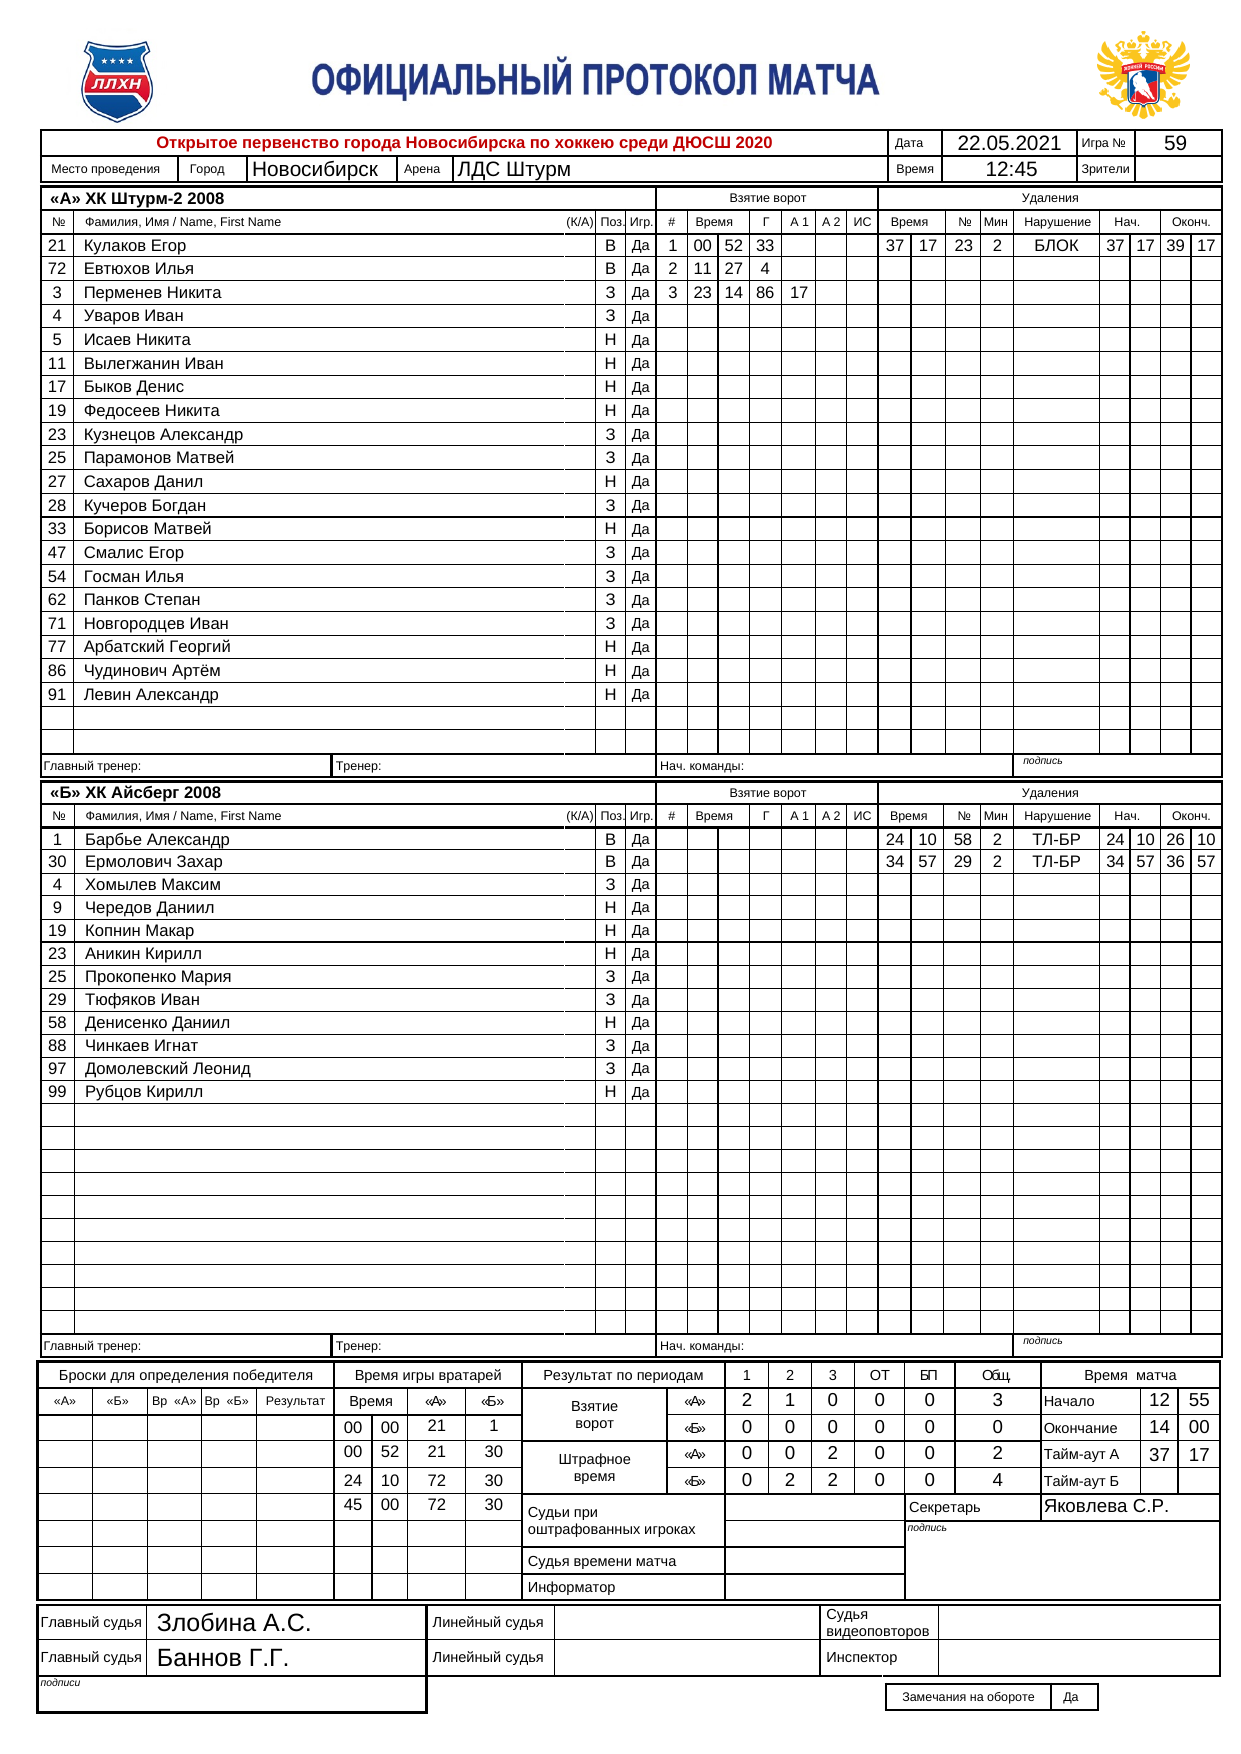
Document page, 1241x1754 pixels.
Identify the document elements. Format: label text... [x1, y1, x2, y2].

table_cell [565, 874, 595, 895]
table_cell [782, 257, 815, 280]
table_cell [719, 1219, 749, 1241]
table_cell [719, 659, 749, 682]
table_cell [626, 1104, 655, 1126]
table_cell [782, 352, 815, 374]
table_cell Судья видеоповторов [821, 1606, 938, 1639]
table_cell Левин Александр [74, 683, 564, 706]
table_cell [981, 659, 1013, 682]
table_cell [782, 423, 815, 445]
table_cell [750, 966, 781, 987]
table_cell [847, 943, 877, 964]
table_cell 00 [335, 1416, 371, 1440]
table_cell (К/А) [565, 805, 595, 826]
table_cell [1161, 1242, 1190, 1264]
table_cell 47 [42, 541, 73, 564]
table_cell [42, 707, 73, 729]
table_cell [847, 1058, 877, 1079]
table_cell 19 [42, 920, 74, 941]
table_cell [688, 518, 717, 540]
table_cell [816, 518, 846, 540]
table_cell Время [879, 211, 945, 233]
table_cell [1100, 257, 1129, 280]
table_cell [202, 1416, 256, 1440]
table_cell [750, 829, 781, 849]
table_cell [1161, 989, 1190, 1011]
table_cell [912, 1288, 943, 1310]
table_cell [1192, 1219, 1221, 1241]
table_cell [75, 1219, 564, 1241]
table_cell [1014, 446, 1099, 469]
table_cell [879, 707, 910, 729]
table_cell [1014, 1150, 1099, 1172]
table_cell [847, 707, 877, 729]
table_cell [565, 920, 595, 941]
table_cell 86 [750, 281, 781, 303]
table_cell [335, 1521, 371, 1546]
table_header Время матча [1042, 1363, 1219, 1387]
table_cell [750, 730, 781, 753]
table_cell [1131, 707, 1160, 729]
table_cell [879, 281, 910, 303]
table_cell З [596, 989, 625, 1011]
table_cell Секретарь [906, 1495, 1040, 1520]
table_cell [782, 707, 815, 729]
table_cell 62 [42, 588, 73, 611]
table_cell [816, 376, 846, 398]
table_cell 28 [42, 494, 73, 516]
table_cell [657, 352, 687, 374]
table_cell 33 [42, 518, 73, 540]
table_cell [1192, 1173, 1221, 1195]
table_cell [1131, 328, 1160, 351]
table_cell [912, 565, 945, 587]
table_cell [1131, 989, 1160, 1011]
table_cell ИС [847, 211, 877, 233]
table_cell [1131, 1265, 1160, 1287]
table_cell [1131, 659, 1160, 682]
table_cell [657, 707, 687, 729]
table_cell Город [179, 157, 246, 181]
table_cell [912, 1265, 943, 1287]
table_cell [782, 1242, 815, 1264]
table_cell З [596, 1035, 625, 1057]
table_cell [596, 1242, 625, 1264]
table_cell [847, 257, 877, 280]
picture [5, 28, 1197, 129]
table_cell [782, 850, 815, 872]
table_cell [912, 518, 945, 540]
table_cell [657, 683, 687, 706]
table_cell Чередов Даниил [75, 896, 564, 918]
table_cell [879, 1035, 910, 1057]
table_cell [847, 1265, 877, 1287]
table_cell [1100, 1311, 1129, 1333]
table_cell 3 [956, 1389, 1040, 1413]
table_cell З [596, 305, 625, 327]
table_cell [719, 1265, 749, 1287]
table_cell [565, 683, 595, 706]
table_cell [1131, 1035, 1160, 1057]
table_cell «Б » [466, 1389, 521, 1413]
table_cell [1161, 257, 1190, 280]
table_cell [1136, 157, 1221, 181]
table_cell [688, 874, 717, 895]
table_cell Поз. [596, 805, 625, 826]
table_cell [944, 1127, 980, 1149]
table_cell № [946, 211, 980, 233]
table_cell [816, 1242, 846, 1264]
table_cell [847, 1219, 877, 1241]
table_cell [879, 423, 910, 445]
table_cell [202, 1574, 256, 1599]
table_header Игра № [1078, 131, 1134, 155]
table_cell [1100, 1219, 1129, 1241]
table_cell [657, 1058, 687, 1079]
table_cell [782, 1150, 815, 1172]
table_cell [565, 1035, 595, 1057]
table_cell 34 [879, 850, 910, 872]
table_cell [1131, 305, 1160, 327]
table_cell [1100, 494, 1129, 516]
table_cell [1014, 989, 1099, 1011]
table_cell Тренер: [333, 755, 655, 776]
table_cell Фамилия, Имя / Name, First Name [75, 805, 565, 826]
table_cell [750, 896, 781, 918]
table_cell [879, 257, 910, 280]
table_cell [42, 1242, 74, 1264]
table_cell 10 [1192, 829, 1221, 849]
table_cell [657, 1288, 687, 1310]
table_cell [750, 1219, 781, 1241]
table_cell [1179, 1468, 1219, 1493]
table_cell 24 [879, 829, 910, 849]
table_cell [816, 446, 846, 469]
table_cell [782, 966, 815, 987]
table_cell 0 [726, 1415, 768, 1440]
table_cell [750, 1081, 781, 1103]
table_cell [148, 1441, 201, 1467]
table_cell [782, 636, 815, 658]
table_cell [257, 1547, 333, 1573]
table_cell [912, 636, 945, 658]
table_header 22.05.2021 [943, 131, 1076, 155]
table_cell Н [596, 518, 625, 540]
table_cell Да [626, 565, 655, 587]
table_cell 52 [373, 1441, 407, 1467]
table_cell [1192, 636, 1221, 658]
table_cell Да [626, 518, 655, 540]
table_cell [257, 1441, 333, 1467]
table_cell [750, 707, 781, 729]
table_cell [719, 1173, 749, 1195]
table_cell [596, 1173, 625, 1195]
table_cell [1192, 541, 1221, 564]
table_cell [981, 636, 1013, 658]
table_cell [565, 707, 595, 729]
table_cell [688, 1035, 717, 1057]
table_cell ЛДС Штурм [454, 157, 887, 181]
table_cell [1014, 1012, 1099, 1033]
table_cell [847, 1127, 877, 1149]
table_cell [981, 541, 1013, 564]
table_cell [1014, 1173, 1099, 1195]
table_cell [816, 399, 846, 422]
table_cell [726, 1548, 904, 1573]
table_cell [879, 1196, 910, 1218]
table_cell Н [596, 920, 625, 941]
table_cell Да [626, 1058, 655, 1079]
table_header Взятие ворот [657, 783, 877, 803]
table_cell Н [596, 376, 625, 398]
table_cell [596, 1150, 625, 1172]
table_cell [879, 470, 910, 493]
table_cell [816, 943, 846, 964]
table_cell [946, 730, 980, 753]
table_cell [1192, 874, 1221, 895]
table_cell 17 [1131, 235, 1160, 256]
table_cell [946, 281, 980, 303]
table_cell [565, 328, 595, 351]
table_cell [1131, 257, 1160, 280]
table_cell [847, 850, 877, 872]
table_cell [626, 1196, 655, 1218]
table_cell [816, 989, 846, 1011]
table_cell подпись [1014, 755, 1221, 776]
table_cell [816, 494, 846, 516]
table_cell Да [626, 683, 655, 706]
table_cell [912, 399, 945, 422]
table_cell [596, 1311, 625, 1333]
table_cell 2 [769, 1468, 811, 1493]
table_cell Время [879, 805, 943, 826]
table_cell [1192, 1081, 1221, 1103]
table_cell Кулаков Егор [74, 235, 564, 256]
table_cell [1131, 352, 1160, 374]
table_cell [816, 1150, 846, 1172]
table_cell [944, 896, 980, 918]
table_cell [657, 989, 687, 1011]
table_cell Да [626, 446, 655, 469]
table_cell [816, 612, 846, 634]
table_cell [981, 1127, 1013, 1149]
table_cell [688, 683, 717, 706]
table_cell [847, 920, 877, 941]
table_cell Н [596, 1012, 625, 1033]
table_cell [1100, 989, 1129, 1011]
table_cell [688, 328, 717, 351]
table_cell [1131, 1058, 1160, 1079]
table_cell [1014, 1127, 1099, 1149]
table_cell [719, 470, 749, 493]
table_cell [1131, 376, 1160, 398]
table_header Открытое первенство города Новосибирска по хоккею среди ДЮСШ 2020 [42, 131, 887, 155]
table_cell [565, 1081, 595, 1103]
table_cell [816, 829, 846, 849]
table_cell [257, 1416, 333, 1440]
table_cell Федосеев Никита [74, 399, 564, 422]
table_cell 12:45 [943, 157, 1076, 181]
table_cell [565, 235, 595, 256]
table_cell [1192, 518, 1221, 540]
table_cell [257, 1494, 333, 1520]
table_cell [1161, 659, 1190, 682]
table_cell Н [596, 683, 625, 706]
table_cell [847, 1081, 877, 1103]
table_cell 25 [42, 966, 74, 987]
table_cell 30 [466, 1468, 521, 1493]
table_cell [719, 352, 749, 374]
table_cell [626, 1173, 655, 1195]
table_cell «Б» [93, 1389, 147, 1413]
table_cell [750, 352, 781, 374]
table_cell [750, 636, 781, 658]
table_cell [1161, 683, 1190, 706]
table_cell [782, 1012, 815, 1033]
table_cell 57 [1131, 850, 1160, 872]
table_cell Зрители [1078, 157, 1134, 181]
table_cell [1192, 446, 1221, 469]
table_cell БЛОК [1014, 235, 1099, 256]
table_cell [74, 707, 564, 729]
table_cell [626, 1265, 655, 1287]
table_cell [782, 1127, 815, 1149]
table_cell [816, 920, 846, 941]
table_cell [1161, 541, 1190, 564]
table_cell [782, 1288, 815, 1310]
table_cell [946, 565, 980, 587]
table_cell [816, 1196, 846, 1218]
table_cell [981, 588, 1013, 611]
table_cell [202, 1521, 256, 1546]
table_cell [879, 1150, 910, 1172]
table_cell [981, 1150, 1013, 1172]
table_cell Время [688, 211, 749, 233]
table_cell [847, 305, 877, 327]
table_cell 1 [466, 1416, 521, 1440]
table_cell [719, 612, 749, 634]
table_cell [847, 328, 877, 351]
table_cell [879, 352, 910, 374]
table_cell [981, 352, 1013, 374]
table_cell «Б» [668, 1468, 724, 1493]
table_cell 0 [855, 1389, 904, 1413]
table_cell [657, 518, 687, 540]
table_cell № [42, 805, 74, 826]
table_cell 86 [42, 659, 73, 682]
table_cell Нарушение [1014, 805, 1099, 826]
table_cell [847, 612, 877, 634]
table_cell 10 [373, 1468, 407, 1493]
table_cell [816, 1081, 846, 1103]
table_cell [782, 683, 815, 706]
table_cell [816, 659, 846, 682]
table_cell [202, 1547, 256, 1573]
table_cell [1100, 305, 1129, 327]
table_cell [1192, 896, 1221, 918]
table_cell [42, 1311, 74, 1333]
table_cell [202, 1468, 256, 1493]
table_cell [719, 1288, 749, 1310]
table_cell 0 [905, 1442, 954, 1467]
table_cell [1100, 659, 1129, 682]
table_cell Прокопенко Мария [75, 966, 564, 987]
table_cell [750, 1058, 781, 1079]
table_cell [847, 541, 877, 564]
table_cell Да [626, 829, 655, 849]
table_cell [596, 1265, 625, 1287]
table_cell [688, 829, 717, 849]
table_cell [750, 494, 781, 516]
table_cell [408, 1547, 465, 1573]
table_cell [944, 1150, 980, 1172]
table_cell [75, 1127, 564, 1149]
table_cell [981, 943, 1013, 964]
table_cell [946, 636, 980, 658]
table_cell Аникин Кирилл [75, 943, 564, 964]
table_cell [39, 1468, 92, 1493]
table_cell [946, 518, 980, 540]
table_cell [688, 1104, 717, 1126]
table_cell [466, 1574, 521, 1599]
table_cell [879, 1081, 910, 1103]
table_cell [688, 399, 717, 422]
table_cell [981, 966, 1013, 987]
table_cell [944, 1311, 980, 1333]
table_cell Г [750, 805, 781, 826]
table_cell 00 [1179, 1415, 1219, 1440]
table_cell [1131, 1104, 1160, 1126]
table_cell Тренер: [333, 1335, 655, 1356]
table_cell [981, 565, 1013, 587]
table_cell [688, 659, 717, 682]
table_cell 11 [42, 352, 73, 374]
table_cell [688, 1288, 717, 1310]
table_cell 2 [726, 1389, 768, 1413]
table_cell 4 [42, 305, 73, 327]
table_cell [657, 636, 687, 658]
table_cell [879, 328, 910, 351]
table_cell [879, 896, 910, 918]
table_cell Да [626, 1081, 655, 1103]
table_cell [626, 1288, 655, 1310]
table_header Удаления [879, 188, 1221, 209]
table_cell 0 [905, 1389, 954, 1413]
table_cell [565, 659, 595, 682]
table_cell [1192, 920, 1221, 941]
table_cell [782, 1196, 815, 1218]
table_cell [596, 1104, 625, 1126]
table_cell [912, 966, 943, 987]
table_cell [946, 588, 980, 611]
table_cell А 1 [782, 211, 815, 233]
table_header 3 [812, 1363, 854, 1387]
table_cell [847, 518, 877, 540]
table_cell (К/А) [565, 211, 595, 233]
table_cell [782, 989, 815, 1011]
table_cell [688, 920, 717, 941]
table_cell 26 [1161, 829, 1190, 849]
table_cell [782, 305, 815, 327]
table_cell [912, 328, 945, 351]
table_cell [946, 399, 980, 422]
table_cell 58 [42, 1012, 74, 1033]
table_cell [719, 1242, 749, 1264]
table_cell [782, 446, 815, 469]
table_cell [39, 1574, 92, 1599]
table_cell [1161, 1196, 1190, 1218]
table_cell [1161, 612, 1190, 634]
table_cell [1014, 1058, 1099, 1079]
table_cell 52 [719, 235, 749, 256]
table_cell [565, 730, 595, 753]
table_cell [912, 376, 945, 398]
table_cell Тюфяков Иван [75, 989, 564, 1011]
table_cell [1014, 399, 1099, 422]
table_cell [565, 565, 595, 587]
table_cell [565, 896, 595, 918]
table_cell [719, 376, 749, 398]
table_cell [981, 1265, 1013, 1287]
table_cell [912, 541, 945, 564]
table_cell [1192, 1058, 1221, 1079]
table_cell Да [626, 966, 655, 987]
table_cell [657, 541, 687, 564]
table_cell Инспектор [821, 1640, 938, 1675]
table_cell [847, 1288, 877, 1310]
table_cell [688, 636, 717, 658]
table_cell [74, 730, 564, 753]
table_cell [42, 1150, 74, 1172]
table_cell Исаев Никита [74, 328, 564, 351]
table_cell 14 [719, 281, 749, 303]
table_cell [1014, 659, 1099, 682]
table_cell [565, 1219, 595, 1241]
table_cell [750, 1288, 781, 1310]
table_cell [912, 1104, 943, 1126]
table_cell [719, 850, 749, 872]
table_cell [847, 376, 877, 398]
table_cell [816, 850, 846, 872]
table_cell [1192, 376, 1221, 398]
table_cell # [657, 211, 687, 233]
table_cell [879, 1104, 910, 1126]
table_cell [944, 966, 980, 987]
table_cell [750, 470, 781, 493]
table_cell 55 [1179, 1389, 1219, 1413]
table_cell Вылегжанин Иван [74, 352, 564, 374]
table_cell [1100, 966, 1129, 987]
table_cell Госман Илья [74, 565, 564, 587]
table_cell Баннов Г.Г. [147, 1640, 425, 1675]
table_cell [912, 281, 945, 303]
table_cell [944, 1288, 980, 1310]
table_cell [1014, 588, 1099, 611]
table_cell Да [626, 352, 655, 374]
table_header Дата [889, 131, 941, 155]
table_cell [912, 257, 945, 280]
table_cell [946, 328, 980, 351]
table_cell [1131, 966, 1160, 987]
table_cell Панков Степан [74, 588, 564, 611]
table_cell [1014, 1242, 1099, 1264]
table_cell [816, 565, 846, 587]
table_cell [565, 588, 595, 611]
table_cell [1014, 896, 1099, 918]
table_cell [816, 281, 846, 303]
table_cell [657, 1242, 687, 1264]
table_cell [981, 1242, 1013, 1264]
table_cell [1161, 565, 1190, 587]
table_cell 25 [42, 446, 73, 469]
table_cell 19 [42, 399, 73, 422]
table_cell [782, 376, 815, 398]
table_cell [782, 1058, 815, 1079]
table_cell 21 [408, 1441, 465, 1467]
table_cell Время [335, 1389, 407, 1413]
table_cell 30 [42, 850, 74, 872]
table_cell «А» [408, 1389, 465, 1413]
table_cell Да [626, 328, 655, 351]
table_cell [847, 1242, 877, 1264]
table_cell 4 [956, 1468, 1040, 1493]
table_header Общ. [956, 1363, 1040, 1387]
table_cell [847, 683, 877, 706]
table_cell 72 [408, 1468, 465, 1493]
table_cell [946, 470, 980, 493]
table_cell [596, 730, 625, 753]
table_cell [1014, 305, 1099, 327]
table_cell [944, 1081, 980, 1103]
table_cell [816, 874, 846, 895]
table_cell [912, 943, 943, 964]
table_cell [565, 850, 595, 872]
table_cell [981, 612, 1013, 634]
table_cell [1161, 730, 1190, 753]
table_cell [93, 1547, 147, 1573]
table_cell [1161, 1035, 1190, 1057]
table_cell [1131, 943, 1160, 964]
table_cell Г [750, 211, 781, 233]
table_cell Оконч. [1161, 805, 1221, 826]
table_cell [688, 1311, 717, 1333]
table_cell [1131, 920, 1160, 941]
table_cell Игр. [626, 805, 655, 826]
table_cell [816, 707, 846, 729]
table_cell [1100, 328, 1129, 351]
table_cell [847, 829, 877, 849]
table_cell [847, 1104, 877, 1126]
table_cell [981, 305, 1013, 327]
table_cell [879, 1242, 910, 1264]
table_cell [912, 1058, 943, 1079]
table_cell [688, 470, 717, 493]
table_cell [981, 1058, 1013, 1079]
table_cell [946, 612, 980, 634]
table_cell [1161, 707, 1190, 729]
table_cell [912, 707, 945, 729]
table_cell [816, 1104, 846, 1126]
table_cell [981, 920, 1013, 941]
table_cell 12 [1141, 1389, 1177, 1413]
table_cell [946, 423, 980, 445]
table_cell 17 [1179, 1441, 1219, 1467]
table_cell 0 [726, 1468, 768, 1493]
table_cell [688, 1265, 717, 1287]
table_cell 27 [719, 257, 749, 280]
table_cell З [596, 612, 625, 634]
table_cell [148, 1494, 201, 1520]
table_cell [719, 1012, 749, 1033]
table_cell [782, 518, 815, 540]
table_cell [1100, 446, 1129, 469]
table_cell [750, 399, 781, 422]
table_cell [944, 1219, 980, 1241]
table_cell Главный тренер: [42, 1335, 330, 1356]
table_cell [148, 1468, 201, 1493]
table_cell [39, 1521, 92, 1546]
table_cell [1161, 376, 1190, 398]
table_cell [39, 1547, 92, 1573]
table_cell 57 [1192, 850, 1221, 872]
table_cell [879, 636, 910, 658]
table_cell [657, 1219, 687, 1241]
table_cell [879, 446, 910, 469]
table_cell [750, 1104, 781, 1126]
table_cell подпись [1014, 1335, 1221, 1356]
table_cell 0 [905, 1415, 954, 1440]
table_cell [408, 1521, 465, 1546]
table_cell Уваров Иван [74, 305, 564, 327]
table_header «А» ХК Штурм-2 2008 [42, 188, 655, 209]
table_cell [750, 659, 781, 682]
table_cell З [596, 874, 625, 895]
table_cell [1161, 920, 1190, 941]
table_cell [816, 423, 846, 445]
table_cell [782, 829, 815, 849]
table_cell [816, 470, 846, 493]
table_cell [946, 352, 980, 374]
table_cell Время [889, 157, 941, 181]
table_cell [1161, 1265, 1190, 1287]
table_cell [1014, 518, 1099, 540]
table_cell 0 [855, 1415, 904, 1440]
table_cell 45 [335, 1494, 371, 1520]
table_cell [1192, 730, 1221, 753]
table_cell [565, 612, 595, 634]
table_cell 17 [42, 376, 73, 398]
table_cell [847, 874, 877, 895]
table_cell [750, 1012, 781, 1033]
table_header «Б» ХК Айсберг 2008 [42, 783, 655, 803]
table_cell [1014, 920, 1099, 941]
table_cell [1192, 1035, 1221, 1057]
table_cell [981, 1311, 1013, 1333]
table_cell А 2 [816, 805, 846, 826]
table_cell [719, 1104, 749, 1126]
table_cell [1131, 612, 1160, 634]
table_cell [1131, 1173, 1160, 1195]
table_cell [657, 920, 687, 941]
table_cell [565, 541, 595, 564]
table_cell [981, 1035, 1013, 1057]
table_cell [879, 989, 910, 1011]
table_cell [944, 1012, 980, 1033]
table_cell [981, 989, 1013, 1011]
table_cell [1192, 494, 1221, 516]
table_cell [626, 1150, 655, 1172]
table_cell 21 [42, 235, 73, 256]
table_cell [626, 1219, 655, 1241]
table_cell [912, 874, 943, 895]
table_cell 88 [42, 1035, 74, 1057]
table_cell [847, 352, 877, 374]
table_header Удаления [879, 783, 1221, 803]
table_cell [688, 896, 717, 918]
table_cell [75, 1150, 564, 1172]
table_cell [93, 1441, 147, 1467]
table_cell [1161, 1058, 1190, 1079]
table_cell [1014, 612, 1099, 634]
table_cell [719, 683, 749, 706]
table_cell [1100, 565, 1129, 587]
table_cell [657, 565, 687, 587]
table_cell [879, 376, 910, 398]
table_cell [816, 1058, 846, 1079]
table_cell [719, 446, 749, 469]
table_cell 99 [42, 1081, 74, 1103]
table_cell 10 [1131, 829, 1160, 849]
table_cell [565, 1012, 595, 1033]
table_cell [626, 707, 655, 729]
table_cell [1131, 1311, 1160, 1333]
table_cell [816, 328, 846, 351]
table_cell [1192, 328, 1221, 351]
table_cell [719, 636, 749, 658]
table_cell [1014, 730, 1099, 753]
table_cell Да [626, 235, 655, 256]
table_cell [719, 541, 749, 564]
table_cell [42, 1265, 74, 1287]
table_cell [657, 874, 687, 895]
table_cell Да [626, 257, 655, 280]
table_cell [879, 730, 910, 753]
table_cell 72 [42, 257, 73, 280]
table_cell [202, 1441, 256, 1467]
table_cell 37 [1100, 235, 1129, 256]
table_cell Да [626, 1012, 655, 1033]
table_cell [1100, 1265, 1129, 1287]
table_cell [981, 1196, 1013, 1218]
table_cell [1161, 636, 1190, 658]
table_cell 1 [657, 235, 687, 256]
table_cell [879, 588, 910, 611]
table_cell [981, 399, 1013, 422]
table_cell [148, 1416, 201, 1440]
table_cell [719, 565, 749, 587]
table_cell [1161, 494, 1190, 516]
table_cell 27 [42, 470, 73, 493]
table_cell 3 [42, 281, 73, 303]
table_cell 2 [981, 850, 1013, 872]
table_cell 0 [956, 1415, 1040, 1440]
table_cell [1131, 636, 1160, 658]
table_cell [847, 1196, 877, 1218]
table_cell [847, 470, 877, 493]
table_cell [657, 1196, 687, 1218]
table_cell Да [626, 943, 655, 964]
table_cell Чудинович Артём [74, 659, 564, 682]
table_cell [565, 352, 595, 374]
table_cell Вр «А» [148, 1389, 201, 1413]
table_cell [816, 1265, 846, 1287]
table_cell 0 [812, 1389, 854, 1413]
table_cell 1 [769, 1389, 811, 1413]
table_cell ТЛ-БР [1014, 850, 1099, 872]
table_cell [816, 352, 846, 374]
table_cell [912, 989, 943, 1011]
table_cell [1014, 1081, 1099, 1103]
table_cell [75, 1196, 564, 1218]
table_cell [750, 1311, 781, 1333]
table_cell [1014, 943, 1099, 964]
table_cell [782, 943, 815, 964]
table_cell [1100, 683, 1129, 706]
table_cell [750, 989, 781, 1011]
table_cell Да [626, 281, 655, 303]
table_cell [946, 541, 980, 564]
table_cell [1161, 943, 1190, 964]
table_cell [657, 446, 687, 469]
table_cell [944, 943, 980, 964]
table_cell Да [626, 850, 655, 872]
table_cell [1100, 707, 1129, 729]
table_cell [816, 541, 846, 564]
table_cell [1100, 1127, 1129, 1149]
table_cell [879, 1265, 910, 1287]
table_cell 30 [466, 1441, 521, 1467]
table_cell [981, 446, 1013, 469]
table_cell [1100, 636, 1129, 658]
table_cell [688, 565, 717, 587]
table_cell [1131, 565, 1160, 587]
table_cell [565, 1288, 595, 1310]
table_cell [1141, 1468, 1177, 1493]
table_cell [879, 1219, 910, 1241]
table_cell [1100, 1081, 1129, 1103]
table_cell [847, 636, 877, 658]
table_cell [782, 1035, 815, 1057]
table_cell [42, 1127, 74, 1149]
table_cell [42, 1288, 74, 1310]
table_cell Н [596, 659, 625, 682]
table_cell Яковлева С.Р. [1042, 1495, 1219, 1520]
table_cell [1161, 352, 1190, 374]
table_cell [657, 328, 687, 351]
table_cell [688, 541, 717, 564]
table_cell [750, 565, 781, 587]
table_cell Мин [981, 805, 1013, 826]
table_cell [719, 920, 749, 941]
table_cell [657, 966, 687, 987]
table_cell [1161, 305, 1190, 327]
table_cell Поз. [596, 211, 625, 233]
table_header 2 [769, 1363, 811, 1387]
table_cell Быков Денис [74, 376, 564, 398]
table_cell [657, 1081, 687, 1103]
table_cell [719, 829, 749, 849]
table_cell [883, 1677, 1220, 1681]
table_cell Да [626, 399, 655, 422]
table_cell [1100, 1288, 1129, 1310]
table_cell [782, 920, 815, 941]
table_cell [657, 588, 687, 611]
table_cell Да [626, 1035, 655, 1057]
table_cell подписи [39, 1677, 425, 1711]
table_cell [719, 1150, 749, 1172]
table_cell [847, 446, 877, 469]
table_cell [75, 1288, 564, 1310]
table_cell [565, 305, 595, 327]
table_cell [1014, 494, 1099, 516]
table_cell [1161, 446, 1190, 469]
table_cell [944, 1173, 980, 1195]
table_cell [719, 896, 749, 918]
table_header Результат по периодам [523, 1363, 724, 1387]
table_cell # [657, 805, 687, 826]
table_cell [42, 1173, 74, 1195]
table_cell Хомылев Максим [75, 874, 564, 895]
table_cell [1131, 399, 1160, 422]
table_cell [565, 518, 595, 540]
table_cell [847, 989, 877, 1011]
table_cell [688, 1242, 717, 1264]
table_cell [816, 305, 846, 327]
table_cell [750, 376, 781, 398]
table_cell [782, 541, 815, 564]
table_cell [750, 1035, 781, 1057]
table_cell [912, 612, 945, 634]
table_cell Н [596, 470, 625, 493]
table_cell [688, 989, 717, 1011]
table_cell [879, 541, 910, 564]
table_cell [93, 1416, 147, 1440]
table_cell [879, 659, 910, 682]
table_cell [257, 1468, 333, 1493]
table_cell З [596, 966, 625, 987]
table_cell [565, 1173, 595, 1195]
table_cell [688, 943, 717, 964]
table_cell 00 [373, 1494, 407, 1520]
table_cell 2 [812, 1442, 854, 1467]
table_cell 37 [879, 235, 910, 256]
table_cell [1192, 565, 1221, 587]
table_cell 23 [688, 281, 717, 303]
table_cell 4 [42, 874, 74, 895]
table_cell [1100, 376, 1129, 398]
table_cell [750, 1173, 781, 1195]
table_cell Нарушение [1014, 211, 1099, 233]
table_cell [879, 1012, 910, 1033]
table_cell [565, 399, 595, 422]
table_cell [657, 399, 687, 422]
table_cell Да [626, 659, 655, 682]
table_cell Тайм-аут Б [1042, 1468, 1140, 1493]
table_cell [981, 470, 1013, 493]
table_cell [555, 1606, 819, 1639]
table_cell 29 [42, 989, 74, 1011]
table_cell [257, 1521, 333, 1546]
table_cell 00 [373, 1416, 407, 1440]
table_cell [912, 1127, 943, 1149]
table_cell [42, 1219, 74, 1241]
table_cell [1131, 1196, 1160, 1218]
table_cell З [596, 423, 625, 445]
table_cell [466, 1547, 521, 1573]
table_cell 2 [956, 1442, 1040, 1467]
table_cell 4 [750, 257, 781, 280]
table_cell [912, 683, 945, 706]
table_cell [657, 470, 687, 493]
table_cell [944, 1196, 980, 1218]
table_header Время игры вратарей [335, 1363, 521, 1387]
table_cell Да [626, 541, 655, 564]
table_cell [1100, 1196, 1129, 1218]
table_cell [93, 1468, 147, 1493]
table_cell 54 [42, 565, 73, 587]
table_cell [626, 1242, 655, 1264]
table_cell [847, 565, 877, 587]
table_cell [719, 730, 749, 753]
table_cell Сахаров Данил [74, 470, 564, 493]
table_cell ТЛ-БР [1014, 829, 1099, 849]
table_cell Смалис Егор [74, 541, 564, 564]
table_cell 23 [42, 423, 73, 445]
table_cell 17 [1192, 235, 1221, 256]
table_cell [912, 1311, 943, 1333]
table_cell [782, 328, 815, 351]
table_cell [202, 1494, 256, 1520]
table_cell [981, 1012, 1013, 1033]
table_cell 3 [657, 281, 687, 303]
table_cell В [596, 235, 625, 256]
table_cell [750, 305, 781, 327]
table_cell [1192, 1012, 1221, 1033]
table_cell 0 [769, 1415, 811, 1440]
table_cell [847, 588, 877, 611]
table_cell [1131, 588, 1160, 611]
table_cell [657, 659, 687, 682]
table_cell Результат [257, 1389, 333, 1413]
table_cell [626, 1127, 655, 1149]
table_cell [719, 943, 749, 964]
table_cell [782, 235, 815, 256]
table_cell [1100, 470, 1129, 493]
table_cell Да [626, 612, 655, 634]
table_cell [981, 707, 1013, 729]
table_cell Нач. [1100, 805, 1160, 826]
table_cell 0 [769, 1442, 811, 1467]
table_cell [148, 1574, 201, 1599]
table_cell [719, 518, 749, 540]
table_cell [565, 989, 595, 1011]
table_cell [1014, 1035, 1099, 1057]
table_cell [879, 399, 910, 422]
table_cell [879, 920, 910, 941]
table_cell [373, 1574, 407, 1599]
table_cell [719, 707, 749, 729]
table_cell З [596, 565, 625, 587]
table_cell [75, 1242, 564, 1264]
table_cell [782, 1081, 815, 1103]
table_cell Н [596, 943, 625, 964]
table_cell [688, 1219, 717, 1241]
table_cell [750, 588, 781, 611]
table_cell [879, 612, 910, 634]
table_cell № [944, 805, 980, 826]
table_cell [335, 1547, 371, 1573]
table_cell [688, 305, 717, 327]
table_cell [879, 305, 910, 327]
table_cell [1192, 1242, 1221, 1264]
table_cell [879, 565, 910, 587]
table_cell [782, 588, 815, 611]
table_cell [1161, 1173, 1190, 1195]
table_cell «А» [668, 1442, 724, 1467]
table_cell [912, 730, 945, 753]
table_cell [750, 1150, 781, 1172]
table_cell [565, 281, 595, 303]
table_cell [981, 281, 1013, 303]
table_cell [946, 305, 980, 327]
table_cell В [596, 829, 625, 849]
table_cell [912, 1035, 943, 1057]
table_cell [39, 1416, 92, 1440]
table_cell [750, 446, 781, 469]
table_cell [816, 1127, 846, 1149]
table_cell Начало [1042, 1389, 1140, 1413]
table_cell [688, 1012, 717, 1033]
table_cell ИС [847, 805, 877, 826]
table_header Взятие ворот [657, 188, 877, 209]
table_cell 29 [944, 850, 980, 872]
table_cell [1192, 1127, 1221, 1149]
table_cell [981, 1081, 1013, 1103]
table_cell [1014, 966, 1099, 987]
table_cell 17 [782, 281, 815, 303]
table_cell [657, 1173, 687, 1195]
table_cell [879, 1058, 910, 1079]
table_cell [719, 399, 749, 422]
table_cell [1131, 1012, 1160, 1033]
table_cell [750, 1127, 781, 1149]
table_cell [596, 707, 625, 729]
table_cell [1131, 470, 1160, 493]
table_cell [1161, 874, 1190, 895]
table_cell Кузнецов Александр [74, 423, 564, 445]
table_cell [1192, 989, 1221, 1011]
table_cell [688, 850, 717, 872]
table_cell [1131, 683, 1160, 706]
table_cell [750, 850, 781, 872]
table_cell [1100, 1035, 1129, 1057]
table_cell [657, 1127, 687, 1149]
table_cell [1192, 281, 1221, 303]
table_cell [816, 1288, 846, 1310]
table_cell [719, 494, 749, 516]
table_cell [847, 896, 877, 918]
table_cell Новгородцев Иван [74, 612, 564, 634]
table_cell [373, 1521, 407, 1546]
table_cell [981, 1104, 1013, 1126]
table_cell Информатор [523, 1575, 724, 1599]
table_cell [1161, 1288, 1190, 1310]
table_cell [847, 494, 877, 516]
table_cell [1131, 874, 1160, 895]
table_cell Да [626, 920, 655, 941]
table_cell 9 [42, 896, 74, 918]
table_cell [847, 1150, 877, 1172]
table_cell [782, 1173, 815, 1195]
table_cell 71 [42, 612, 73, 634]
table_cell [1014, 1288, 1099, 1310]
table_cell [944, 1104, 980, 1126]
table_cell З [596, 588, 625, 611]
table_cell Да [626, 376, 655, 398]
table_cell [782, 565, 815, 587]
table_cell [39, 1494, 92, 1520]
table_cell [565, 494, 595, 516]
table_cell [257, 1574, 333, 1599]
table_cell Окончание [1042, 1415, 1140, 1440]
table_cell З [596, 1058, 625, 1079]
table_cell [750, 1242, 781, 1264]
table_cell Перменев Никита [74, 281, 564, 303]
table_cell [816, 257, 846, 280]
table_cell [1131, 423, 1160, 445]
table_cell [879, 1173, 910, 1195]
table_cell [847, 966, 877, 987]
table_cell Н [596, 399, 625, 422]
table_cell Время [688, 805, 749, 826]
table_cell [847, 730, 877, 753]
table_cell [1100, 1173, 1129, 1195]
table_cell [1192, 683, 1221, 706]
table_cell [1192, 257, 1221, 280]
table_cell 10 [912, 829, 943, 849]
table_cell 36 [1161, 850, 1190, 872]
table_cell [912, 446, 945, 469]
table_cell [148, 1547, 201, 1573]
table_cell [816, 966, 846, 987]
table_cell 11 [688, 257, 717, 280]
table_cell [719, 1081, 749, 1103]
table_cell [750, 920, 781, 941]
table_cell [657, 423, 687, 445]
table_cell 14 [1141, 1415, 1177, 1440]
table_cell [782, 1104, 815, 1126]
table_cell [847, 281, 877, 303]
table_cell [1100, 1150, 1129, 1172]
table_cell [1100, 874, 1129, 895]
table_cell [93, 1521, 147, 1546]
table_cell [657, 1035, 687, 1057]
table_cell Чинкаев Игнат [75, 1035, 564, 1057]
table_cell [719, 328, 749, 351]
table_cell [1014, 683, 1099, 706]
table_cell [719, 1196, 749, 1218]
table_cell [847, 659, 877, 682]
table_cell [1161, 588, 1190, 611]
table_cell [657, 850, 687, 872]
table_cell [946, 683, 980, 706]
table_cell [782, 494, 815, 516]
table_cell [688, 730, 717, 753]
table_cell Линейный судья [428, 1640, 554, 1675]
table_cell [847, 1012, 877, 1033]
table_cell Главный тренер: [42, 755, 330, 776]
table_cell [750, 1265, 781, 1287]
table_cell Н [596, 896, 625, 918]
table_cell [981, 328, 1013, 351]
table_cell [750, 518, 781, 540]
table_cell [912, 920, 943, 941]
table_cell [946, 446, 980, 469]
table_cell [1100, 541, 1129, 564]
table_cell 0 [855, 1442, 904, 1467]
table_cell [750, 683, 781, 706]
table_cell [726, 1521, 904, 1546]
table_cell [944, 1265, 980, 1287]
table_cell [981, 1173, 1013, 1195]
table_cell [1014, 565, 1099, 587]
table_cell [946, 376, 980, 398]
table_cell [565, 1150, 595, 1172]
table_cell [657, 1150, 687, 1172]
table_cell [1161, 399, 1190, 422]
table_cell Игр. [626, 211, 655, 233]
table_cell 58 [944, 829, 980, 849]
table_cell «Б» [668, 1415, 724, 1440]
table_cell 2 [981, 829, 1013, 849]
table_cell [726, 1495, 904, 1520]
table_cell Кучеров Богдан [74, 494, 564, 516]
table_cell [1014, 328, 1099, 351]
table_cell Главный судья [39, 1606, 146, 1639]
table_cell [782, 1219, 815, 1241]
table_cell [719, 874, 749, 895]
table_cell [565, 1242, 595, 1264]
table_header 1 [726, 1363, 768, 1387]
table_cell [1014, 352, 1099, 374]
table_cell [719, 588, 749, 611]
table_cell [816, 235, 846, 256]
table_cell [816, 683, 846, 706]
table_cell [879, 683, 910, 706]
table_cell [719, 1311, 749, 1333]
table_cell [1014, 1196, 1099, 1218]
table_cell [1100, 1242, 1129, 1264]
table_cell [847, 399, 877, 422]
table_cell [816, 896, 846, 918]
table_cell [1192, 352, 1221, 374]
table_cell [1192, 399, 1221, 422]
table_cell 2 [981, 235, 1013, 256]
table_cell [847, 1311, 877, 1333]
table_cell 23 [946, 235, 980, 256]
table_cell [912, 1196, 943, 1218]
table_cell [782, 1311, 815, 1333]
table_cell [565, 636, 595, 658]
table_cell [750, 328, 781, 351]
table_cell 30 [466, 1494, 521, 1520]
table_cell [1100, 920, 1129, 941]
table_cell Да [626, 470, 655, 493]
table_cell Штрафное время [523, 1442, 666, 1493]
table_cell Да [626, 588, 655, 611]
table_cell [782, 399, 815, 422]
table_cell [1192, 1311, 1221, 1333]
table_cell [1014, 874, 1099, 895]
table_cell 77 [42, 636, 73, 658]
table_cell [1014, 257, 1099, 280]
table_cell Копнин Макар [75, 920, 564, 941]
table_cell [565, 446, 595, 469]
table_cell [719, 305, 749, 327]
table_cell [1014, 423, 1099, 445]
table_cell [1100, 423, 1129, 445]
table_cell [1192, 305, 1221, 327]
table_cell [565, 376, 595, 398]
table_cell [688, 376, 717, 398]
table_cell [657, 1311, 687, 1333]
table_cell [1100, 588, 1129, 611]
table_cell [939, 1640, 1219, 1675]
table_header Броски для определения победителя [39, 1363, 333, 1387]
table_cell [688, 1196, 717, 1218]
table_cell Главный судья [39, 1640, 146, 1675]
table_cell [782, 470, 815, 493]
table_cell 0 [812, 1415, 854, 1440]
table_cell [879, 494, 910, 516]
table_cell № [42, 211, 73, 233]
table_cell Судья времени матча [523, 1548, 724, 1573]
table_cell 39 [1161, 235, 1190, 256]
table_cell [1014, 1311, 1099, 1333]
table_cell [912, 1219, 943, 1241]
table_cell [75, 1265, 564, 1287]
table_cell [719, 1127, 749, 1149]
table_cell [879, 1288, 910, 1310]
table_cell [555, 1640, 819, 1675]
table_cell 72 [408, 1494, 465, 1520]
table_cell [1161, 1311, 1190, 1333]
table_cell 21 [408, 1416, 465, 1440]
table_cell [1192, 1288, 1221, 1310]
table_cell [657, 612, 687, 634]
table_cell [1131, 281, 1160, 303]
table_cell [782, 730, 815, 753]
table_cell [93, 1494, 147, 1520]
table_cell [981, 1288, 1013, 1310]
table_cell [1100, 352, 1129, 374]
table_cell [1161, 1219, 1190, 1241]
table_cell 2 [657, 257, 687, 280]
table_cell Тайм-аут А [1042, 1441, 1140, 1467]
table_cell [719, 423, 749, 445]
table_cell [1014, 541, 1099, 564]
table_cell [565, 470, 595, 493]
table_cell [1014, 1265, 1099, 1287]
table_cell Да [626, 874, 655, 895]
table_cell [596, 1288, 625, 1310]
table_cell [1131, 1219, 1160, 1241]
table_cell 17 [912, 235, 945, 256]
table_cell А 1 [782, 805, 815, 826]
table_cell 33 [750, 235, 781, 256]
table_cell З [596, 446, 625, 469]
table_cell [75, 1173, 564, 1195]
table_cell 37 [1141, 1441, 1177, 1467]
table_header БП [905, 1363, 954, 1387]
table_cell [1161, 1127, 1190, 1149]
table_cell [1192, 707, 1221, 729]
table_cell [944, 1242, 980, 1264]
table_cell [981, 376, 1013, 398]
table_cell [912, 1150, 943, 1172]
table_cell [816, 1219, 846, 1241]
table_cell [1131, 1288, 1160, 1310]
table_cell Н [596, 636, 625, 658]
table_cell Да [626, 636, 655, 658]
table_cell [719, 989, 749, 1011]
table_cell Да [626, 423, 655, 445]
table_cell Судьи при оштрафованных игроках [523, 1495, 724, 1546]
table_cell [879, 966, 910, 987]
table_cell [912, 470, 945, 493]
table_cell З [596, 541, 625, 564]
table_cell [1161, 1104, 1190, 1126]
table_cell [596, 1127, 625, 1149]
table_cell [946, 707, 980, 729]
table_cell [981, 896, 1013, 918]
table_cell [1100, 1012, 1129, 1033]
table_cell [565, 1265, 595, 1287]
table_cell 97 [42, 1058, 74, 1079]
table_cell [912, 659, 945, 682]
table_cell подпись [906, 1522, 1219, 1599]
table_cell [75, 1104, 564, 1126]
table_cell [565, 1058, 595, 1079]
table_cell [816, 1035, 846, 1057]
table_cell [1100, 943, 1129, 964]
table_cell 5 [42, 328, 73, 351]
table_cell [750, 1196, 781, 1218]
table_cell [912, 305, 945, 327]
table_cell [847, 423, 877, 445]
table_cell [657, 1104, 687, 1126]
table_cell [565, 1196, 595, 1218]
table_cell [1161, 1081, 1190, 1103]
table_cell [1014, 470, 1099, 493]
table_cell Место проведения [42, 157, 177, 181]
table_cell [688, 707, 717, 729]
table_cell [912, 588, 945, 611]
table_cell [1014, 1104, 1099, 1126]
table_cell [688, 494, 717, 516]
table_cell Н [596, 352, 625, 374]
table_cell [1131, 518, 1160, 540]
table_cell [912, 352, 945, 374]
table_cell [981, 874, 1013, 895]
table_cell Линейный судья [428, 1606, 554, 1639]
table_cell [1192, 588, 1221, 611]
table_cell [1100, 896, 1129, 918]
table_cell [1131, 896, 1160, 918]
table_cell Взятие ворот [523, 1389, 666, 1440]
table_cell Барбье Александр [75, 829, 564, 849]
table_cell 57 [912, 850, 943, 872]
table_cell [1161, 966, 1190, 987]
table_cell [816, 730, 846, 753]
table_cell [750, 612, 781, 634]
table_cell [981, 518, 1013, 540]
table_cell В [596, 850, 625, 872]
table_cell [1192, 612, 1221, 634]
table_cell [816, 588, 846, 611]
table_cell [565, 1311, 595, 1333]
table_cell [1161, 896, 1190, 918]
table_cell [1100, 281, 1129, 303]
table_cell [1161, 1150, 1190, 1172]
table_cell [719, 1035, 749, 1057]
table_cell Да [626, 494, 655, 516]
table_cell [688, 1058, 717, 1079]
table_cell [1161, 1012, 1190, 1033]
table_cell Да [626, 305, 655, 327]
table_cell [408, 1574, 465, 1599]
table_cell [912, 1081, 943, 1103]
table_cell [1192, 966, 1221, 987]
table_cell [1100, 730, 1129, 753]
table_cell [565, 943, 595, 964]
table_cell 24 [1100, 829, 1129, 849]
table_cell [1131, 1242, 1160, 1264]
table_cell [1131, 1081, 1160, 1103]
table_cell [657, 829, 687, 849]
table_cell 91 [42, 683, 73, 706]
table_cell [1192, 1104, 1221, 1126]
table_header ОТ [855, 1363, 904, 1387]
table_cell [688, 588, 717, 611]
table_cell [1161, 281, 1190, 303]
table_cell [946, 257, 980, 280]
table_cell [981, 494, 1013, 516]
table_cell [912, 1012, 943, 1033]
table_cell Вр «Б» [202, 1389, 256, 1413]
table_cell [75, 1311, 564, 1333]
table_cell А 2 [816, 211, 846, 233]
table_cell Да [626, 989, 655, 1011]
table_cell Ермолович Захар [75, 850, 564, 872]
table_cell [688, 966, 717, 987]
table_cell 24 [335, 1468, 371, 1493]
table_cell [1161, 518, 1190, 540]
table_cell [596, 1196, 625, 1218]
table_cell [726, 1575, 904, 1599]
table_cell [148, 1521, 201, 1546]
table_cell [565, 423, 595, 445]
table_cell [750, 423, 781, 445]
table_cell [816, 636, 846, 658]
table_cell [657, 376, 687, 398]
table_cell [1100, 1104, 1129, 1126]
table_cell [981, 423, 1013, 445]
table_cell [1014, 1219, 1099, 1241]
table_cell [688, 1127, 717, 1149]
table_cell [39, 1441, 92, 1467]
table_cell 2 [812, 1468, 854, 1493]
table_cell [816, 1012, 846, 1033]
table_cell [719, 966, 749, 987]
table_cell З [596, 281, 625, 303]
table_header 59 [1136, 131, 1221, 155]
table_cell [782, 896, 815, 918]
table_cell [912, 896, 943, 918]
table_cell Нач. [1100, 211, 1160, 233]
table_cell [1014, 707, 1099, 729]
table_cell [847, 235, 877, 256]
table_cell [879, 943, 910, 964]
table_header Да [1052, 1685, 1097, 1709]
table_cell [373, 1547, 407, 1573]
table_cell [42, 730, 73, 753]
table_cell [750, 541, 781, 564]
table_cell [981, 730, 1013, 753]
table_cell [626, 730, 655, 753]
table_cell [847, 1035, 877, 1057]
table_cell Нач. команды: [657, 1335, 1012, 1356]
table_cell [1192, 1196, 1221, 1218]
table_cell [657, 1012, 687, 1033]
table_cell [944, 989, 980, 1011]
table_cell [1161, 470, 1190, 493]
table_cell [1131, 1150, 1160, 1172]
table_header Замечания на обороте [887, 1685, 1050, 1709]
table_cell Арена [398, 157, 452, 181]
table_cell [944, 1035, 980, 1057]
table_cell [944, 1058, 980, 1079]
table_cell [782, 1265, 815, 1287]
table_cell [912, 1173, 943, 1195]
table_cell [1014, 636, 1099, 658]
table_cell [688, 352, 717, 374]
table_cell [946, 659, 980, 682]
table_cell [1100, 399, 1129, 422]
table_cell 0 [905, 1468, 954, 1493]
table_cell Нач. команды: [657, 755, 1012, 776]
table_cell [428, 1677, 882, 1711]
table_cell [912, 423, 945, 445]
table_cell [981, 257, 1013, 280]
table_cell [879, 1127, 910, 1149]
table_cell [688, 1173, 717, 1195]
table_cell Мин [981, 211, 1013, 233]
table_cell Борисов Матвей [74, 518, 564, 540]
table_cell [1192, 1265, 1221, 1287]
table_cell [657, 943, 687, 964]
table_cell «А» [668, 1389, 724, 1413]
table_cell [93, 1574, 147, 1599]
table_cell [1131, 446, 1160, 469]
table_cell [1192, 1150, 1221, 1172]
table_cell Да [626, 896, 655, 918]
table_cell [750, 874, 781, 895]
table_cell Фамилия, Имя / Name, First Name [74, 211, 565, 233]
table_cell [688, 423, 717, 445]
table_cell Новосибирск [248, 157, 396, 181]
table_cell [1131, 494, 1160, 516]
table_cell [816, 1311, 846, 1333]
table_cell [1192, 470, 1221, 493]
table_cell Домолевский Леонид [75, 1058, 564, 1079]
table_cell [565, 257, 595, 280]
table_cell [688, 1081, 717, 1103]
table_cell [847, 1173, 877, 1195]
table_cell [1192, 943, 1221, 964]
table_cell Арбатский Георгий [74, 636, 564, 658]
table_cell [1192, 659, 1221, 682]
table_cell [335, 1574, 371, 1599]
table_cell 0 [855, 1468, 904, 1493]
table_cell Денисенко Даниил [75, 1012, 564, 1033]
table_cell [1014, 376, 1099, 398]
table_cell [565, 1104, 595, 1126]
table_cell 23 [42, 943, 74, 964]
table_cell Парамонов Матвей [74, 446, 564, 469]
table_cell [657, 305, 687, 327]
table_cell [981, 1219, 1013, 1241]
table_cell З [596, 494, 625, 516]
table_cell [657, 896, 687, 918]
table_cell «А» [39, 1389, 92, 1413]
table_cell [688, 1150, 717, 1172]
table_cell 00 [335, 1441, 371, 1467]
table_cell [981, 683, 1013, 706]
table_cell [1014, 281, 1099, 303]
table_cell [879, 874, 910, 895]
table_cell [782, 874, 815, 895]
table_cell Н [596, 1081, 625, 1103]
table_cell Евтюхов Илья [74, 257, 564, 280]
table_cell [1131, 1127, 1160, 1149]
table_cell [626, 1311, 655, 1333]
table_cell [782, 612, 815, 634]
table_cell 0 [726, 1442, 768, 1467]
table_cell [944, 874, 980, 895]
table_cell [1131, 541, 1160, 564]
table_cell [912, 1242, 943, 1264]
table_cell [1192, 423, 1221, 445]
table_cell [688, 446, 717, 469]
table_cell [565, 1127, 595, 1149]
table_cell 34 [1100, 850, 1129, 872]
table_cell [657, 494, 687, 516]
table_cell [657, 730, 687, 753]
table_cell [1099, 1682, 1220, 1711]
table_cell В [596, 257, 625, 280]
table_cell [42, 1104, 74, 1126]
table_cell Оконч. [1161, 211, 1221, 233]
table_cell 00 [688, 235, 717, 256]
table_cell [1100, 518, 1129, 540]
table_cell [944, 920, 980, 941]
table_cell [1161, 423, 1190, 445]
table_cell [1100, 1058, 1129, 1079]
table_cell Рубцов Кирилл [75, 1081, 564, 1103]
table_cell [596, 1219, 625, 1241]
table_cell 1 [42, 829, 74, 849]
table_cell [946, 494, 980, 516]
table_cell [657, 1265, 687, 1287]
table_cell [466, 1521, 521, 1546]
table_cell [879, 518, 910, 540]
table_cell [750, 943, 781, 964]
table_cell [565, 829, 595, 849]
table_cell [1131, 730, 1160, 753]
table_cell [816, 1173, 846, 1195]
table_cell [719, 1058, 749, 1079]
table_cell [42, 1196, 74, 1218]
table_cell Н [596, 328, 625, 351]
table_cell [1100, 612, 1129, 634]
table_cell [782, 659, 815, 682]
table_cell [688, 612, 717, 634]
table_cell [912, 494, 945, 516]
table_cell Злобина А.С. [147, 1606, 425, 1639]
table_cell [565, 966, 595, 987]
table_cell [1161, 328, 1190, 351]
table_cell [939, 1606, 1219, 1639]
table_cell [879, 1311, 910, 1333]
